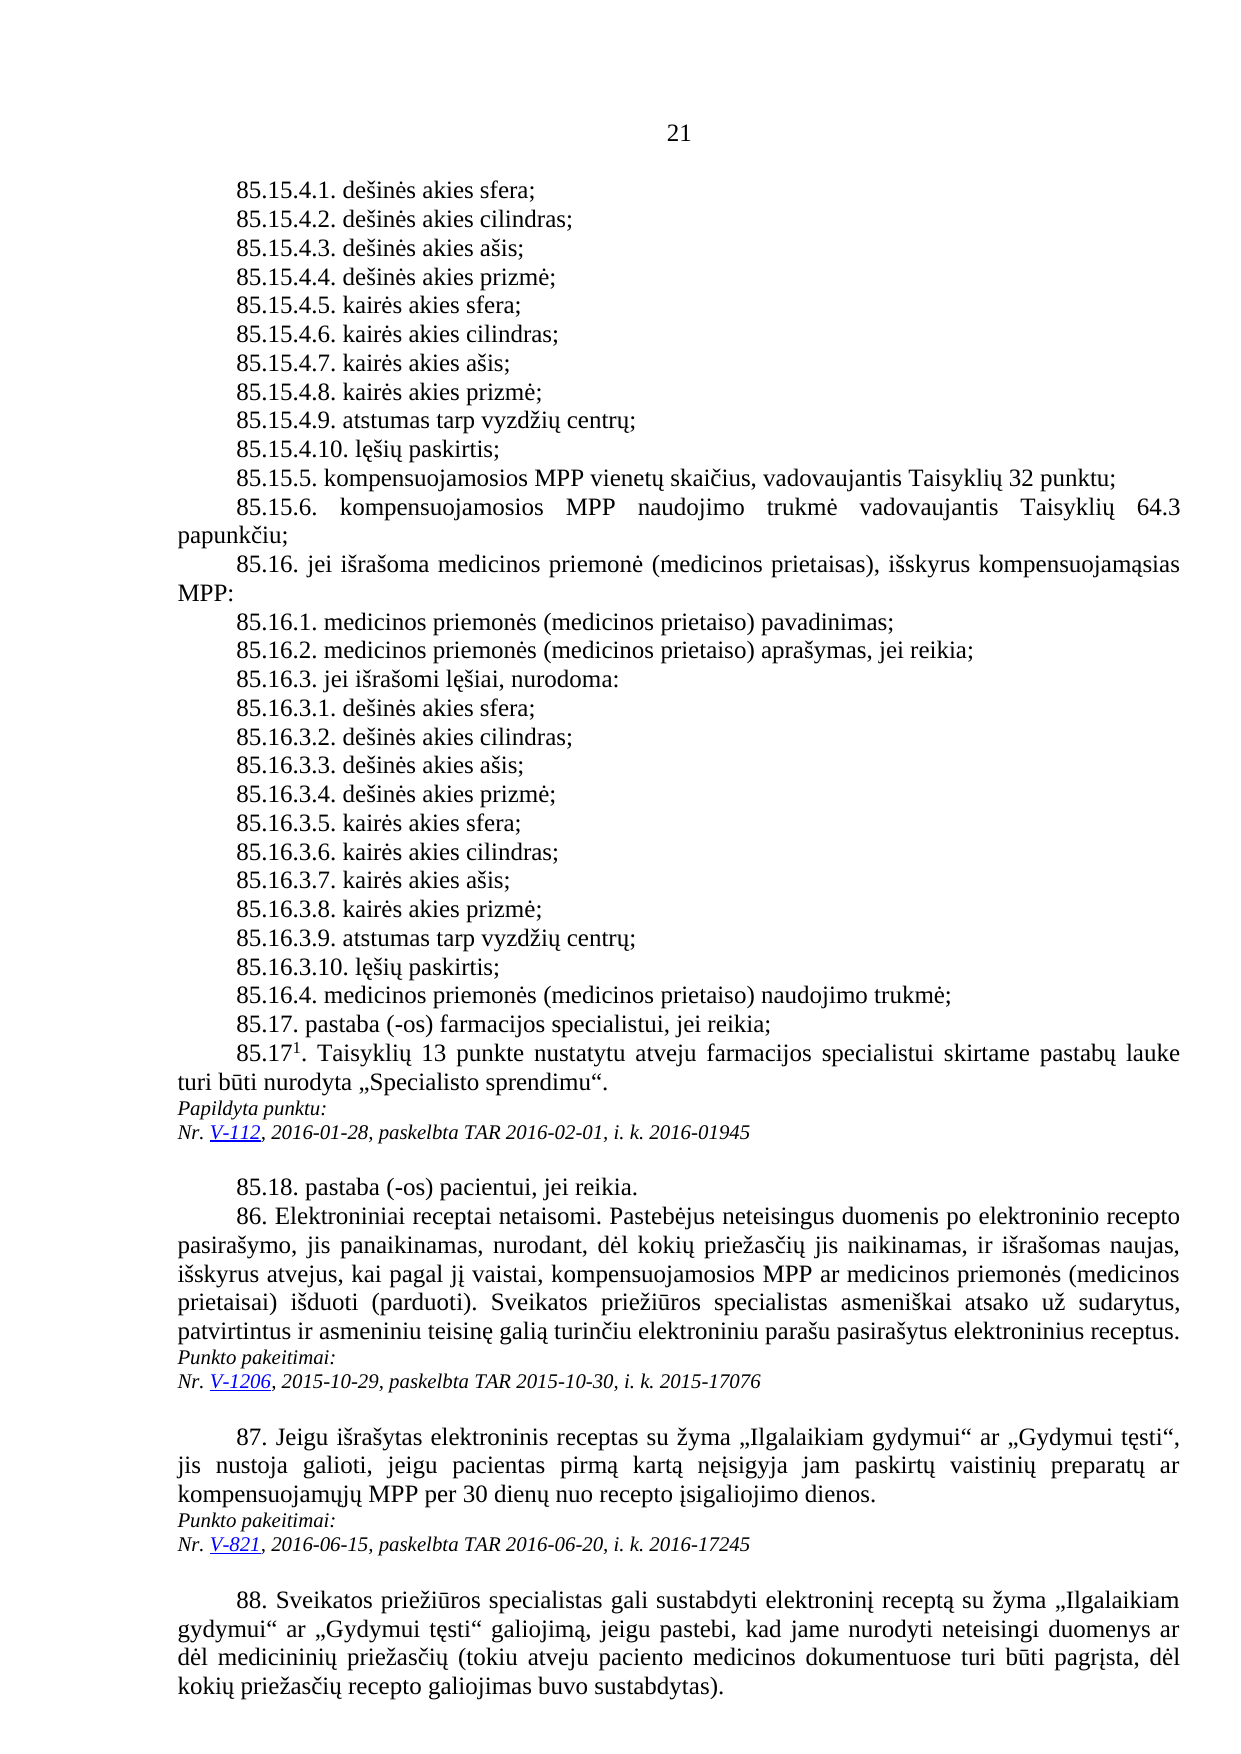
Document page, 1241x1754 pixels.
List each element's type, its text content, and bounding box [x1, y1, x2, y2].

text 85.16. jei išrašoma medicinos priemonė (medicinos prietaisas), išskyrus kompensuojamąsias MPP: [177, 549, 1181, 607]
text Punkto pakeitimai: [177, 1508, 1181, 1532]
text 85.16.3.8. kairės akies prizmė; [177, 894, 1181, 923]
text 85.16.3.3. dešinės akies ašis; [177, 751, 1181, 779]
text 85.16.4. medicinos priemonės (medicinos prietaiso) naudojimo trukmė; [177, 981, 1181, 1009]
text 85.18. pastaba (-os) pacientui, jei reikia. [177, 1172, 1181, 1201]
text 85.15.4.5. kairės akies sfera; [177, 291, 1181, 319]
text 85.16.3.5. kairės akies sfera; [177, 808, 1181, 837]
text Nr. V-821, 2016-06-15, paskelbta TAR 2016-06-20, i. k. 2016-17245 [177, 1532, 1181, 1556]
text 85.16.3. jei išrašomi lęšiai, nurodoma: [177, 664, 1181, 693]
text 85.15.4.3. dešinės akies ašis; [177, 233, 1181, 262]
text 85.16.3.1. dešinės akies sfera; [177, 693, 1181, 722]
text 85.15.4.4. dešinės akies prizmė; [177, 262, 1181, 291]
text 85.15.6. kompensuojamosios MPP naudojimo trukmė vadovaujantis Taisyklių 64.3 papunkčiu; [177, 492, 1181, 549]
text 88. Sveikatos priežiūros specialistas gali sustabdyti elektroninį receptą su žyma „Ilgalaikiam gydymui“ ar „Gydymui tęsti“ galiojimą, jeigu pastebi, kad jame nurodyti neteisingi duomenys ar dėl medicininių priežasčių (tokiu atveju paciento medicinos dokumentuose turi būti pagrįsta, dėl kokių priežasčių recepto galiojimas buvo sustabdytas). [177, 1585, 1181, 1700]
text 85.15.4.8. kairės akies prizmė; [177, 377, 1181, 406]
text 85.15.4.6. kairės akies cilindras; [177, 319, 1181, 348]
text Papildyta punktu: [177, 1096, 1181, 1120]
text 85.16.3.2. dešinės akies cilindras; [177, 722, 1181, 751]
text Nr. V-1206, 2015-10-29, paskelbta TAR 2015-10-30, i. k. 2015-17076 [177, 1369, 1181, 1393]
text 85.16.3.9. atstumas tarp vyzdžių centrų; [177, 923, 1181, 952]
text 85.15.5. kompensuojamosios MPP vienetų skaičius, vadovaujantis Taisyklių 32 punktu; [177, 463, 1181, 492]
text 87. Jeigu išrašytas elektroninis receptas su žyma „Ilgalaikiam gydymui“ ar „Gydymui tęsti“, jis nustoja galioti, jeigu pacientas pirmą kartą neįsigyja jam paskirtų vaistinių preparatų ar kompensuojamųjų MPP per 30 dienų nuo recepto įsigaliojimo dienos. [177, 1422, 1181, 1508]
text 85.16.3.6. kairės akies cilindras; [177, 837, 1181, 866]
text 85.15.4.9. atstumas tarp vyzdžių centrų; [177, 406, 1181, 434]
text 85.16.1. medicinos priemonės (medicinos prietaiso) pavadinimas; [177, 607, 1181, 636]
text 85.15.4.2. dešinės akies cilindras; [177, 204, 1181, 233]
text 85.16.2. medicinos priemonės (medicinos prietaiso) aprašymas, jei reikia; [177, 636, 1181, 664]
text 85.16.3.10. lęšių paskirtis; [177, 952, 1181, 981]
text 85.15.4.7. kairės akies ašis; [177, 348, 1181, 377]
text Nr. V-112, 2016-01-28, paskelbta TAR 2016-02-01, i. k. 2016-01945 [177, 1120, 1181, 1144]
text 85.16.3.7. kairės akies ašis; [177, 866, 1181, 894]
text 85.171. Taisyklių 13 punkte nustatytu atveju farmacijos specialistui skirtame pastabų lauke turi būti nurodyta „Specialisto sprendimu“. [177, 1038, 1181, 1096]
text 85.16.3.4. dešinės akies prizmė; [177, 779, 1181, 808]
text 85.15.4.10. lęšių paskirtis; [177, 434, 1181, 463]
text 85.17. pastaba (-os) farmacijos specialistui, jei reikia; [177, 1009, 1181, 1038]
text 85.15.4.1. dešinės akies sfera; [177, 176, 1181, 204]
text 86. Elektroniniai receptai netaisomi. Pastebėjus neteisingus duomenis po elektroninio recepto pasirašymo, jis panaikinamas, nurodant, dėl kokių priežasčių jis naikinamas, ir išrašomas naujas, išskyrus atvejus, kai pagal jį vaistai, kompensuojamosios MPP ar medicinos priemonės (medicinos prietaisai) išduoti (parduoti). Sveikatos priežiūros specialistas asmeniškai atsako už sudarytus, patvirtintus ir asmeniniu teisinę galią turinčiu elektroniniu parašu pasirašytus elektroninius receptus. [177, 1201, 1181, 1345]
text Punkto pakeitimai: [177, 1345, 1181, 1369]
